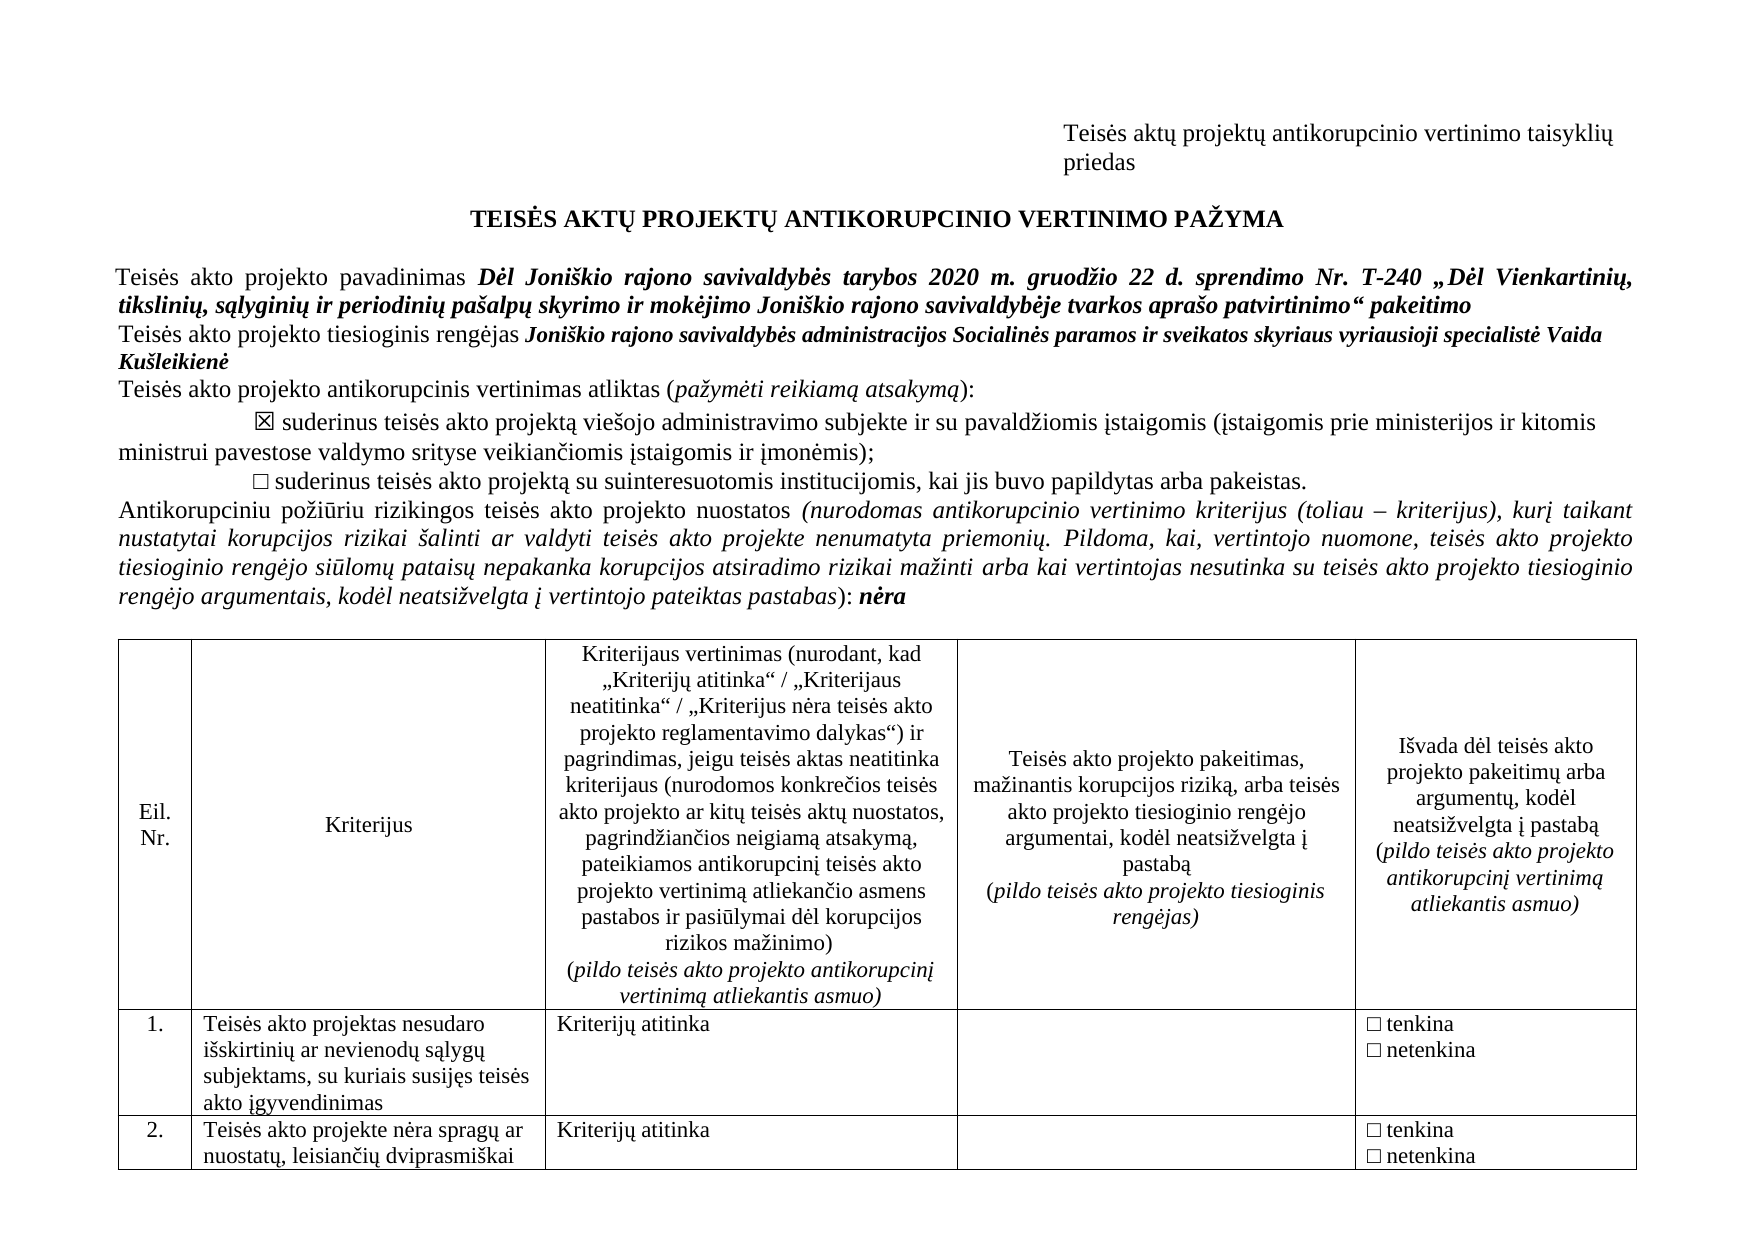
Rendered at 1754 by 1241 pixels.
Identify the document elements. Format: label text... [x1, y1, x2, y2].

table_cell [1637, 1115, 1727, 1169]
table_cell □ tenkina □ netenkina [1356, 1010, 1636, 1115]
table_header Eil. Nr. [119, 640, 191, 1008]
text Teisės akto projekto antikorupcinis vertinimas atliktas (pažymėti reikiamą atsakymą): [118, 374, 1636, 403]
text TEISĖS AKTŲ PROJEKTŲ ANTIKORUPCINIO VERTINIMO PAŽYMA [118, 204, 1636, 233]
text □ suderinus teisės akto projektą su suinteresuotomis institucijomis, kai jis buvo papildytas arba pakeistas. [118, 466, 1636, 495]
text priedas [1063, 147, 1636, 176]
table_header Kriterijaus vertinimas (nurodant, kad „Kriterijų atitinka“ / „Kriterijaus neatitinka“ / „Kriterijus nėra teisės akto projekto reglamentavimo dalykas“) ir pagrindimas, jeigu teisės aktas neatitinka kriterijaus (nurodomos konkrečios teisės akto projekto ar kitų teisės aktų nuostatos, pagrindžiančios neigiamą atsakymą, pateikiamos antikorupcinį teisės akto projekto vertinimą atliekančio asmens pastabos ir pasiūlymai dėl korupcijos rizikos mažinimo) (pildo teisės akto projekto antikorupcinį vertinimą atliekantis asmuo) [546, 640, 957, 1008]
table_cell 1. [119, 1010, 191, 1115]
table_cell [958, 1116, 1355, 1169]
text Teisės akto projekto pavadinimas Dėl Joniškio rajono savivaldybės tarybos 2020 m. gruodžio 22 d. sprendimo Nr. T-240 „Dėl Vienkartinių, tikslinių, sąlyginių ir periodinių pašalpų skyrimo ir mokėjimo Joniškio rajono savivaldybėje tvarkos aprašo patvirtinimo“ pakeitimo [115, 262, 1636, 319]
text Teisės akto projekto tiesioginis rengėjas Joniškio rajono savivaldybės administracijos Socialinės paramos ir sveikatos skyriaus vyriausioji specialistė Vaida Kušleikienė [118, 319, 1636, 374]
text ☒ suderinus teisės akto projektą viešojo administravimo subjekte ir su pavaldžiomis įstaigomis (įstaigomis prie ministerijos ir kitomis ministrui pavestose valdymo srityse veikiančiomis įstaigomis ir įmonėmis); [118, 403, 1636, 466]
table_cell [1637, 1009, 1727, 1115]
table_cell Teisės akto projektas nesudaro išskirtinių ar nevienodų sąlygų subjektams, su kuriais susijęs teisės akto įgyvendinimas [192, 1010, 545, 1115]
text Teisės aktų projektų antikorupcinio vertinimo taisyklių [1063, 118, 1636, 147]
table_header Išvada dėl teisės akto projekto pakeitimų arba argumentų, kodėl neatsižvelgta į pastabą (pildo teisės akto projekto antikorupcinį vertinimą atliekantis asmuo) [1356, 640, 1636, 1008]
table_header Teisės akto projekto pakeitimas, mažinantis korupcijos riziką, arba teisės akto projekto tiesioginio rengėjo argumentai, kodėl neatsižvelgta į pastabą (pildo teisės akto projekto tiesioginis rengėjas) [958, 640, 1355, 1008]
table_cell Teisės akto projekte nėra spragų ar nuostatų, leisiančių dviprasmiškai [192, 1116, 545, 1169]
table_cell □ tenkina □ netenkina [1356, 1116, 1636, 1169]
text Antikorupciniu požiūriu rizikingos teisės akto projekto nuostatos (nurodomas antikorupcinio vertinimo kriterijus (toliau – kriterijus), kurį taikant nustatytai korupcijos rizikai šalinti ar valdyti teisės akto projekte nenumatyta priemonių. Pildoma, kai, vertintojo nuomone, teisės akto projekto tiesioginio rengėjo siūlomų pataisų nepakanka korupcijos atsiradimo rizikai mažinti arba kai vertintojas nesutinka su teisės akto projekto tiesioginio rengėjo argumentais, kodėl neatsižvelgta į vertintojo pateiktas pastabas): nėra [118, 495, 1636, 610]
table_cell Kriterijų atitinka [546, 1116, 957, 1169]
table_header Kriterijus [192, 640, 545, 1008]
table_cell Kriterijų atitinka [546, 1010, 957, 1115]
table_cell 2. [119, 1116, 191, 1169]
table_header [1637, 639, 1727, 1008]
table_cell [958, 1010, 1355, 1115]
